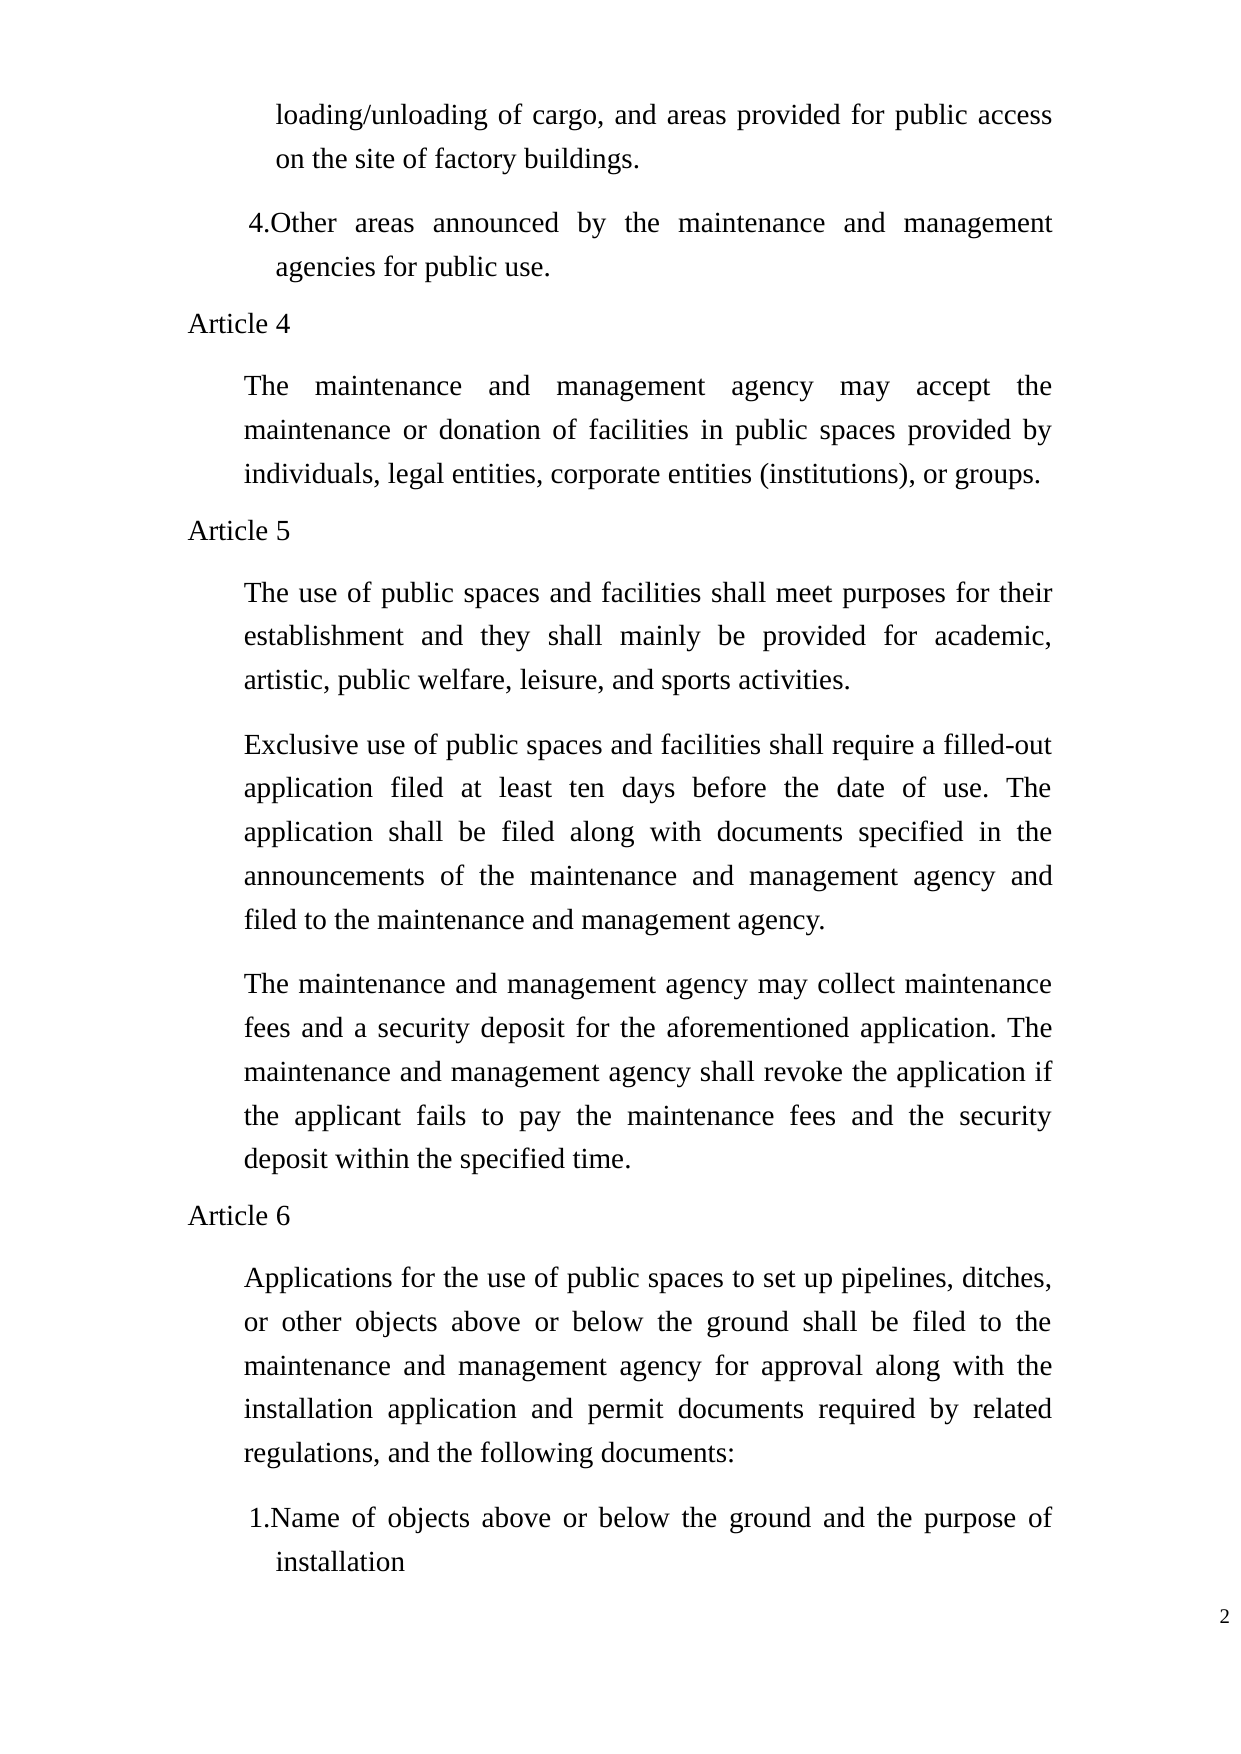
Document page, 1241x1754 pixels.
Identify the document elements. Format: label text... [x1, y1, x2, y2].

text loading/unloading of cargo, and areas provided for public access on the site of factory buildings. [248, 89, 1053, 177]
text 1.Name of objects above or below the ground and the purpose of installation [248, 1492, 1053, 1580]
text Exclusive use of public spaces and facilities shall require a filled-out application filed at least ten days before the date of use. The application shall be filed along with documents specified in the announcements of the maintenance and management agency and filed to the maintenance and management agency. [243, 719, 1053, 938]
text Applications for the use of public spaces to set up pipelines, ditches, or other objects above or below the ground shall be filed to the maintenance and management agency for approval along with the installation application and permit documents required by related regulations, and the following documents: [243, 1253, 1053, 1471]
text Article 5 [187, 513, 1053, 546]
text The maintenance and management agency may collect maintenance fees and a security deposit for the aforementioned application. The maintenance and management agency shall revoke the application if the applicant fails to pay the maintenance fees and the security deposit within the specified time. [243, 959, 1053, 1177]
text 4.Other areas announced by the maintenance and management agencies for public use. [248, 198, 1053, 285]
text The use of public spaces and facilities shall meet purposes for their establishment and they shall mainly be provided for academic, artistic, public welfare, leisure, and sports activities. [243, 567, 1053, 698]
text Article 6 [187, 1198, 1053, 1232]
text Article 4 [187, 306, 1053, 340]
text The maintenance and management agency may accept the maintenance or donation of facilities in public spaces provided by individuals, legal entities, corporate entities (institutions), or groups. [243, 361, 1053, 492]
